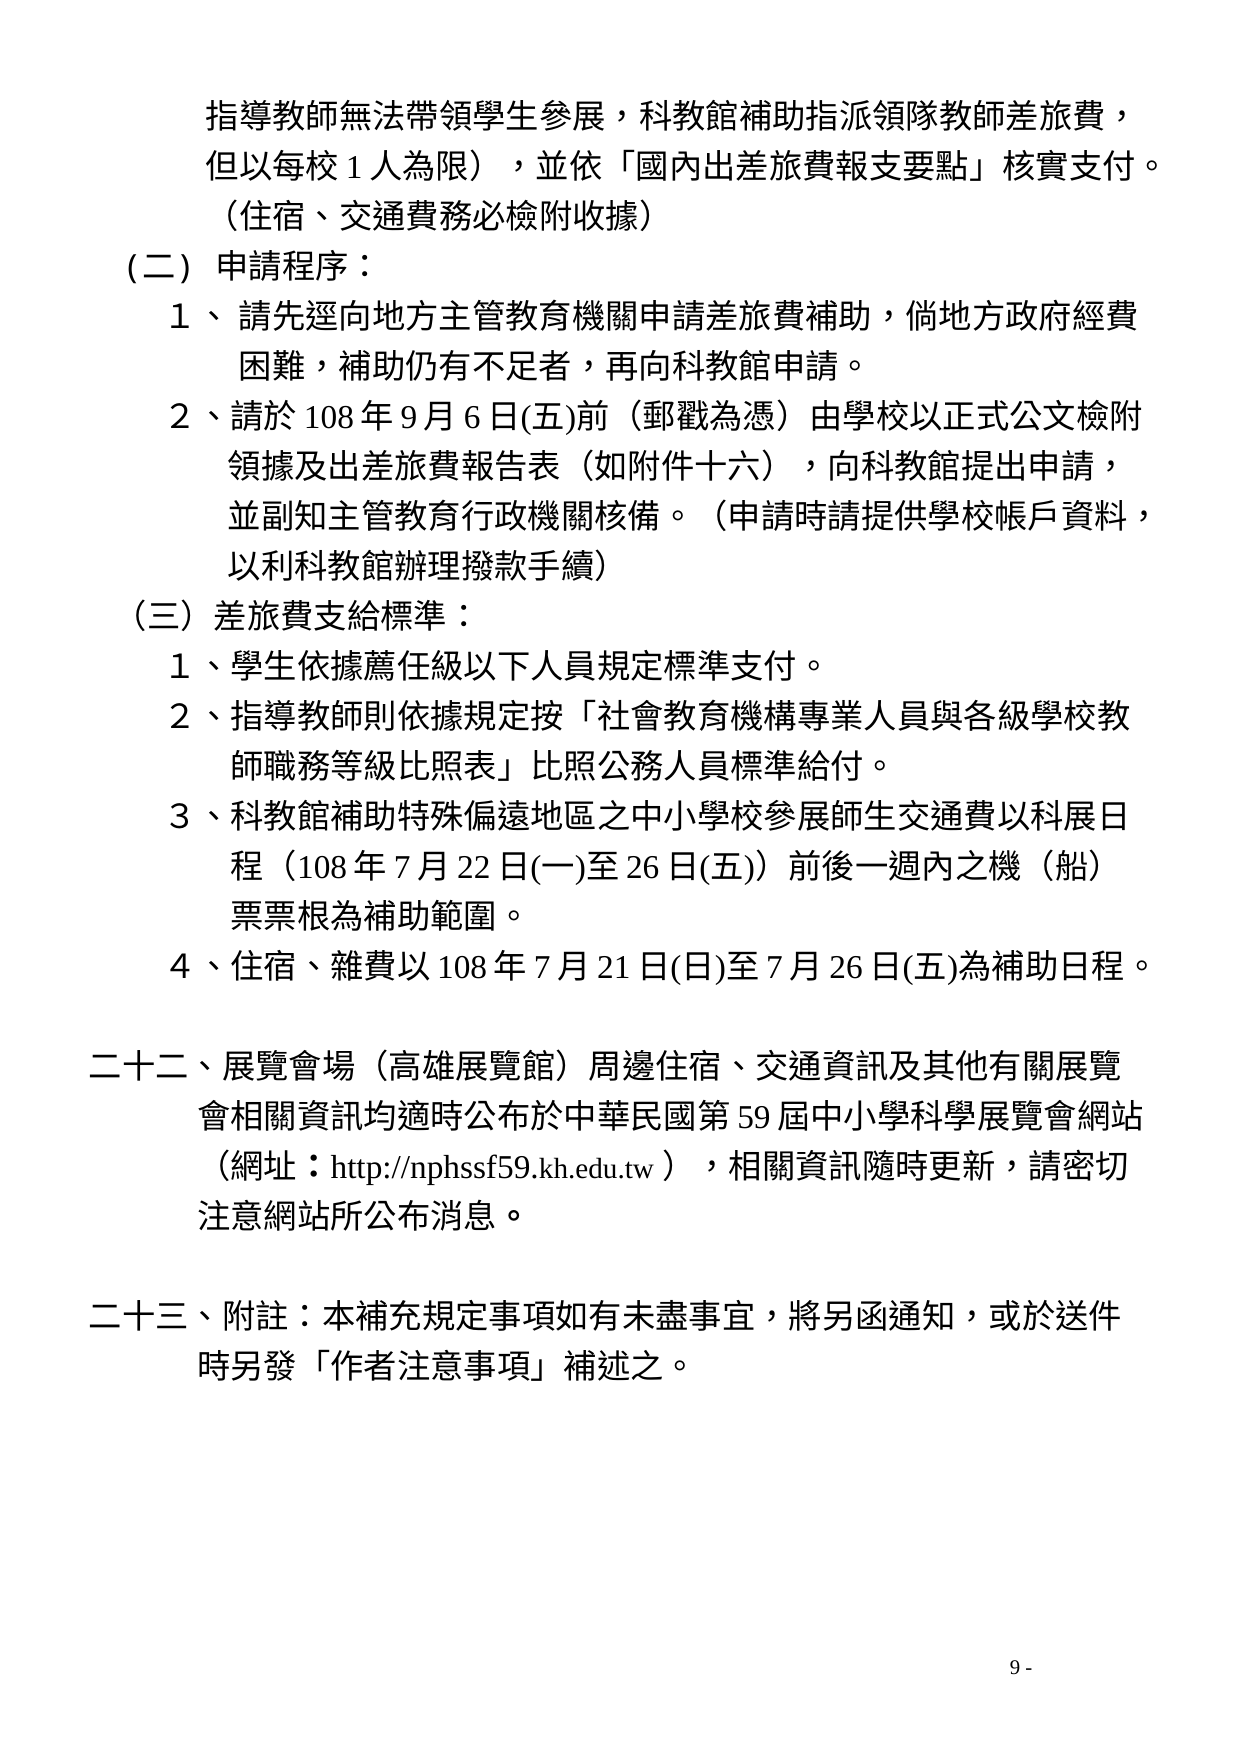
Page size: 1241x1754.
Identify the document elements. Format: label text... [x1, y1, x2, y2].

text ２、指導教師則依據規定按「社會教育機構專業人員與各級學校教師職務等級比照表」比照公務人員標準給付。 [163, 689, 1152, 789]
text 二十二、展覽會場（高雄展覽館）周邊住宿、交通資訊及其他有關展覽會相關資訊均適時公布於中華民國第59屆中小學科學展覽會網站（網址：http://nphssf59.kh.edu.tw ），相關資訊隨時更新，請密切注意網站所公布消息。 [89, 1039, 1152, 1239]
text 二十三、附註：本補充規定事項如有未盡事宜，將另函通知，或於送件時另發「作者注意事項」補述之。 [89, 1289, 1152, 1389]
text ４、住宿、雜費以108年7月21日(日)至7月26日(五)為補助日程。 [163, 939, 1152, 989]
list 請先逕向地方主管教育機關申請差旅費補助，倘地方政府經費困難，補助仍有不足者，再向科教館申請。 [163, 289, 1152, 389]
text (二) 申請程序： [122, 239, 1152, 289]
text 凡屬教育部核定特殊偏遠之中、小學校，經地方科展主辦單位評定入選，並實際參加全國中小學科學展覽會作品之作者（報名表清冊所列全體作者）補助差旅費；另指導教師每校補助1人（若指導教師無法帶領學生參展，科教館補助指派領隊教師差旅費，但以每校1人為限），並依「國內出差旅費報支要點」核實支付。（住宿、交通費務必檢附收據） [206, 89, 1152, 239]
text １、學生依據薦任級以下人員規定標準支付。 [163, 639, 1152, 689]
text （三）差旅費支給標準： [113, 589, 1152, 639]
text ２、請於108年9月6日(五)前（郵戳為憑）由學校以正式公文檢附領據及出差旅費報告表（如附件十六），向科教館提出申請，並副知主管教育行政機關核備。（申請時請提供學校帳戶資料，以利科教館辦理撥款手續） [164, 389, 1152, 589]
text ３、科教館補助特殊偏遠地區之中小學校參展師生交通費以科展日程（108年7月22日(一)至26日(五)）前後一週內之機（船）票票根為補助範圍。 [163, 789, 1152, 939]
